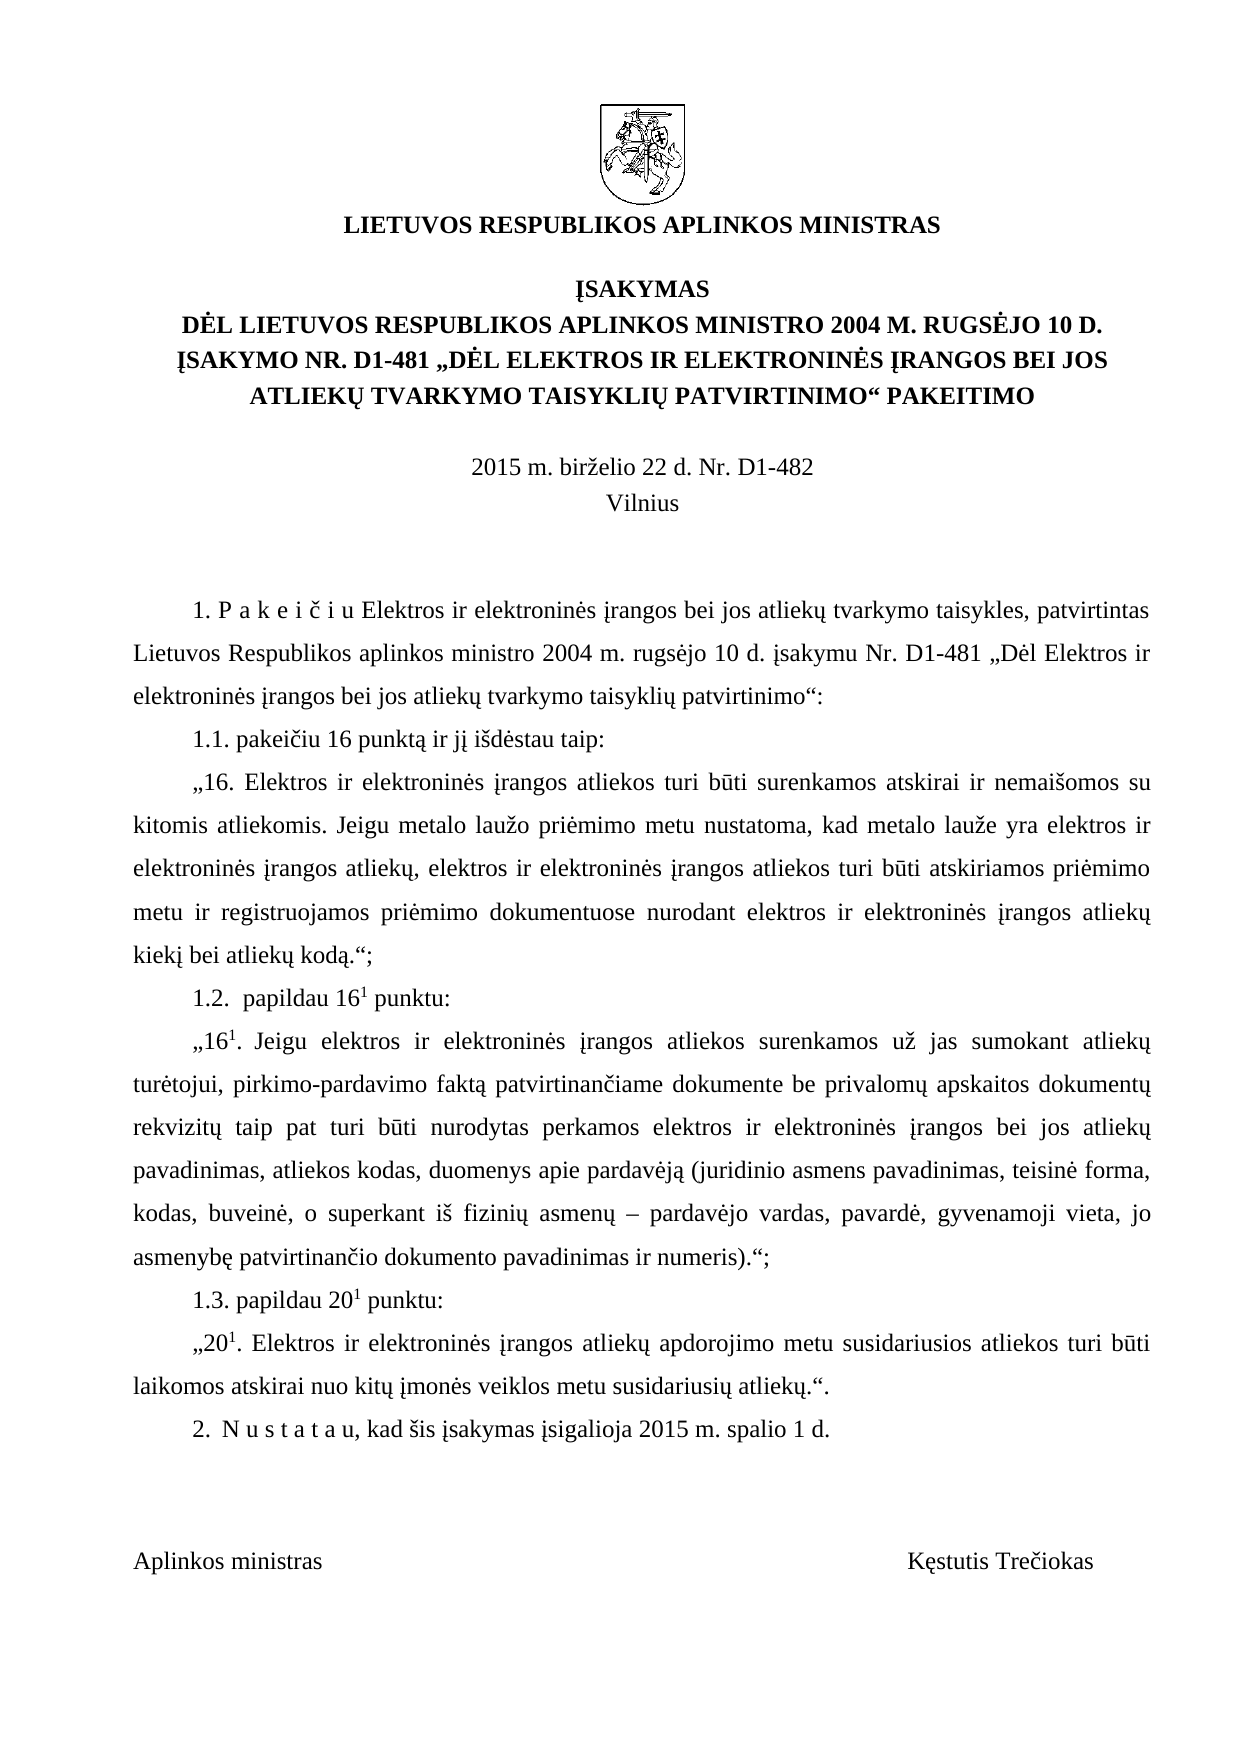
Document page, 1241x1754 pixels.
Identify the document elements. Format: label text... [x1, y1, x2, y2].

text Aplinkos ministras Kęstutis Trečiokas [133, 1546, 1152, 1575]
text LIETUVOS RESPUBLIKOS APLINKOS MINISTRAS [133, 210, 1152, 238]
text 1.2. papildau 161 punktu: [133, 983, 1152, 1012]
text ĮSAKYMAS [133, 274, 1152, 303]
text „16. Elektros ir elektroninės įrangos atliekos turi būti surenkamos atskirai ir nemaišomos su kitomis atliekomis. Jeigu metalo laužo priėmimo metu nustatoma, kad metalo lauže yra elektros ir elektroninės įrangos atliekų, elektros ir elektroninės įrangos atliekos turi būti atskiriamos priėmimo metu ir registruojamos priėmimo dokumentuose nurodant elektros ir elektroninės įrangos atliekų kiekį bei atliekų kodą.“; [133, 767, 1152, 968]
text „161. Jeigu elektros ir elektroninės įrangos atliekos surenkamos už jas sumokant atliekų turėtojui, pirkimo-pardavimo faktą patvirtinančiame dokumente be privalomų apskaitos dokumentų rekvizitų taip pat turi būti nurodytas perkamos elektros ir elektroninės įrangos bei jos atliekų pavadinimas, atliekos kodas, duomenys apie pardavėją (juridinio asmens pavadinimas, teisinė forma, kodas, buveinė, o superkant iš fizinių asmenų – pardavėjo vardas, pavardė, gyvenamoji vieta, jo asmenybę patvirtinančio dokumento pavadinimas ir numeris).“; [133, 1026, 1152, 1270]
text 2. N u s t a t a u, kad šis įsakymas įsigalioja 2015 m. spalio 1 d. [133, 1414, 1152, 1443]
text DĖL Lietuvos Respublikos aplinkos ministro 2004 m. rugsėjo 10 d. įsakymo Nr. D1-481 „dėl ELEkTROS IR ELEKTRONINĖS ĮRANGOS BEI JOS ATLIEKŲ TVARKYMO TAISYKLIŲ PATVIRTINIMO“ pakeitimo [133, 310, 1152, 410]
text 1.1. pakeičiu 16 punktą ir jį išdėstau taip: [133, 724, 1152, 753]
text „201. Elektros ir elektroninės įrangos atliekų apdorojimo metu susidariusios atliekos turi būti laikomos atskirai nuo kitų įmonės veiklos metu susidariusių atliekų.“. [133, 1328, 1152, 1400]
text 2015 m. birželio 22 d. Nr. D1-482 [133, 452, 1152, 481]
text Vilnius [133, 488, 1152, 517]
text 1. P a k e i č i u Elektros ir elektroninės įrangos bei jos atliekų tvarkymo taisykles, patvirtintas Lietuvos Respublikos aplinkos ministro 2004 m. rugsėjo 10 d. įsakymu Nr. D1-481 „Dėl Elektros ir elektroninės įrangos bei jos atliekų tvarkymo taisyklių patvirtinimo“: [133, 595, 1152, 710]
text 1.3. papildau 201 punktu: [133, 1285, 1152, 1313]
